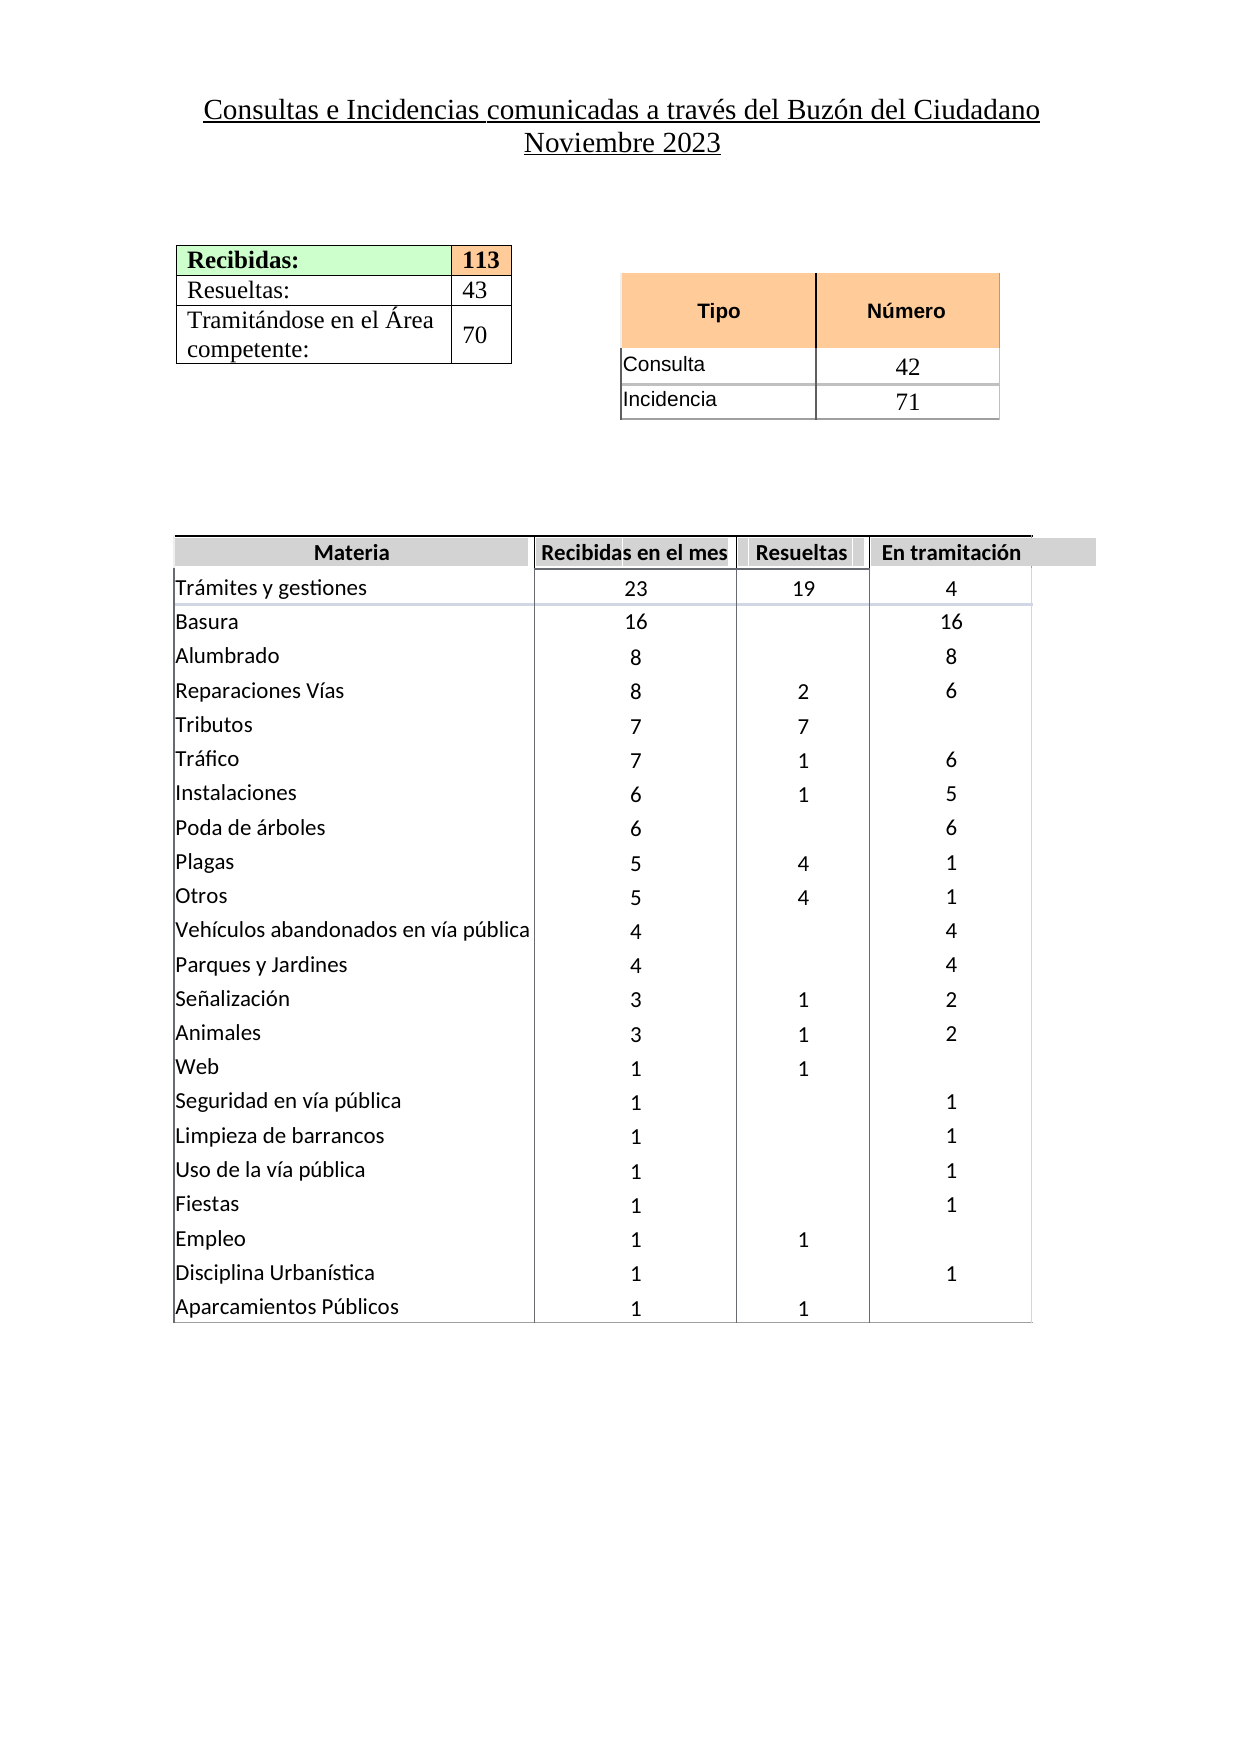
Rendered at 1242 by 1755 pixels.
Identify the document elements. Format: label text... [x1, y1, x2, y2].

table_cell 16 [535, 606, 736, 637]
table_cell Tramitándose en el Área competente: [177, 306, 451, 363]
table_cell Instalaciones [175, 777, 534, 808]
table_cell [737, 945, 869, 979]
table_cell [737, 1185, 869, 1219]
table_cell 7 [535, 740, 736, 774]
table_cell 6 [870, 741, 1031, 774]
table_cell 3 [535, 979, 736, 1014]
table_cell Vehículos abandonados en vía pública [175, 914, 534, 945]
table_cell Incidencia [622, 386, 815, 418]
table_cell 1 [737, 1288, 869, 1322]
table_cell Plagas [175, 846, 534, 877]
table_cell 2 [870, 1015, 1031, 1048]
table_cell 1 [737, 1048, 869, 1082]
table_header Resueltas [737, 537, 869, 568]
text [621, 273, 1003, 424]
table_cell 1 [870, 878, 1031, 911]
table_cell 42 [817, 350, 999, 383]
table_header Materia [175, 537, 534, 568]
table_cell 8 [535, 671, 736, 706]
table_cell 5 [535, 843, 736, 877]
table_cell [737, 808, 869, 843]
table_cell 4 [870, 570, 1031, 603]
table_cell 4 [870, 947, 1031, 979]
table_cell 4 [737, 843, 869, 877]
table_cell 23 [535, 570, 736, 603]
table_cell Seguridad en vía pública [175, 1085, 534, 1116]
table_cell 6 [535, 808, 736, 843]
table_cell 4 [737, 877, 869, 911]
table_cell Señalización [175, 983, 534, 1014]
table_cell [737, 911, 869, 945]
table_cell Poda de árboles [175, 811, 534, 843]
table_cell 1 [870, 844, 1031, 877]
table_cell 1 [737, 774, 869, 808]
table_cell 1 [870, 1084, 1031, 1116]
table_cell 8 [870, 639, 1031, 671]
table_cell 1 [737, 1219, 869, 1253]
table_cell 5 [535, 877, 736, 911]
table_cell [870, 1221, 1031, 1253]
table_cell 1 [870, 1255, 1031, 1287]
table_cell 1 [535, 1048, 736, 1082]
table_cell Limpieza de barrancos [175, 1120, 534, 1151]
table_cell [870, 1050, 1031, 1082]
table_cell Basura [175, 606, 534, 637]
table_cell 19 [737, 570, 869, 603]
table_cell 1 [535, 1082, 736, 1116]
table_cell [737, 1254, 869, 1287]
table_cell [737, 637, 869, 671]
table_cell Uso de la vía pública [175, 1154, 534, 1185]
table_cell Otros [175, 880, 534, 911]
table_cell [737, 1151, 869, 1185]
table_cell Tributos [175, 709, 534, 740]
table_cell Resueltas: [177, 276, 451, 304]
table_cell 1 [737, 740, 869, 774]
table_cell 1 [870, 1187, 1031, 1219]
table_cell [870, 707, 1031, 740]
table_cell 6 [535, 774, 736, 808]
table_cell [737, 606, 869, 637]
table_cell [737, 1116, 869, 1151]
table_header Tipo [622, 275, 815, 348]
table_cell 1 [535, 1254, 736, 1287]
table_cell 1 [535, 1288, 736, 1322]
table_cell 3 [535, 1014, 736, 1048]
table_cell [737, 1082, 869, 1116]
table_header Recibidas: [177, 246, 451, 275]
table_cell 1 [535, 1116, 736, 1151]
table_cell 43 [452, 276, 511, 304]
table_cell 1 [737, 979, 869, 1014]
table_cell 4 [870, 913, 1031, 945]
table_cell Disciplina Urbanística [175, 1257, 534, 1287]
table_header Recibidas en el mes [535, 537, 736, 568]
table_header 113 [452, 246, 511, 275]
table_cell Tráfico [175, 743, 534, 774]
table_cell 4 [535, 945, 736, 979]
table_cell 7 [737, 706, 869, 740]
table_cell Web [175, 1051, 534, 1082]
text Noviembre 2023 [518, 125, 726, 159]
table_cell 7 [535, 706, 736, 740]
table_cell Aparcamientos Públicos [175, 1291, 534, 1322]
table_cell 4 [535, 911, 736, 945]
table_cell [870, 1289, 1031, 1322]
table_cell Trámites y gestiones [175, 571, 534, 603]
table_cell Animales [175, 1017, 534, 1048]
table_cell 71 [817, 386, 999, 418]
table_cell Alumbrado [175, 640, 534, 671]
table_cell 6 [870, 673, 1031, 706]
table_header Número [817, 275, 999, 348]
table_cell 5 [870, 776, 1031, 808]
table_cell 1 [737, 1014, 869, 1048]
table_cell 16 [870, 606, 1031, 637]
table_header En tramitación [870, 537, 1031, 568]
table_cell 6 [870, 810, 1031, 843]
table_cell 1 [535, 1151, 736, 1185]
table_cell 8 [535, 637, 736, 671]
table_cell 1 [870, 1152, 1031, 1185]
table_cell Reparaciones Vías [175, 674, 534, 706]
table_cell 1 [535, 1185, 736, 1219]
table_cell 2 [870, 981, 1031, 1014]
table_cell Empleo [175, 1223, 534, 1253]
table_cell Consulta [622, 350, 815, 383]
table_cell 2 [737, 671, 869, 706]
table_cell 1 [870, 1118, 1031, 1151]
table_cell Parques y Jardines [175, 948, 534, 979]
text Consultas e Incidencias comunicadas a través del Buzón del Ciudadano [198, 92, 1045, 125]
table_cell 1 [535, 1219, 736, 1253]
table_cell 70 [452, 306, 511, 363]
table_cell Fiestas [175, 1188, 534, 1219]
